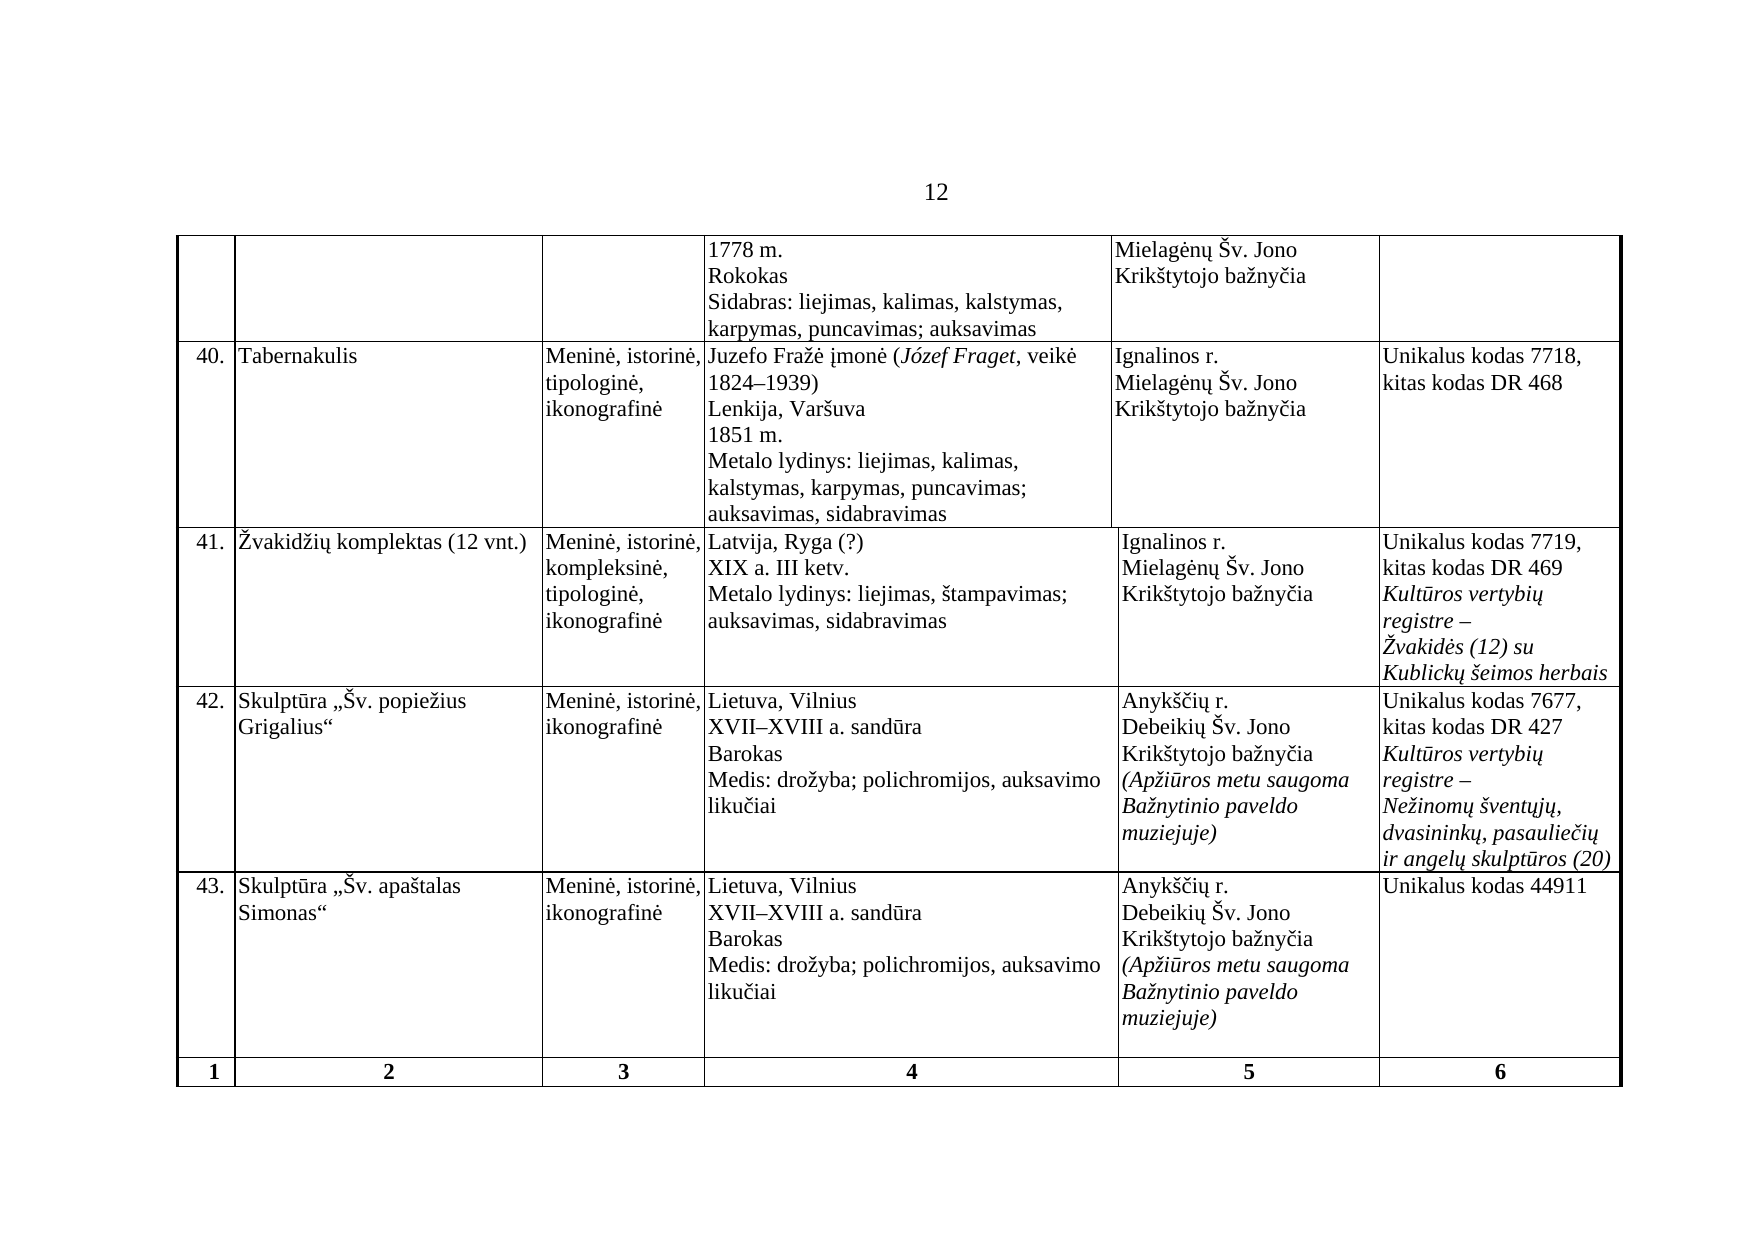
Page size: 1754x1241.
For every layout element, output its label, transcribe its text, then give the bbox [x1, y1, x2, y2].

table_cell Anykščių r. Debeikių Šv. Jono Krikštytojo bažnyčia (Apžiūros metu saugoma Bažnytinio paveldo muziejuje) [1119, 687, 1379, 871]
table_cell Žvakidžių komplektas (12 vnt.) [236, 528, 542, 686]
table_cell 5 [1119, 1058, 1379, 1086]
table_cell 4 [705, 1058, 1118, 1086]
table_cell 1778 m. Rokokas Sidabras: liejimas, kalimas, kalstymas, karpymas, puncavimas; auksavimas [705, 236, 1111, 341]
table_cell 2 [236, 1058, 542, 1086]
table_cell 41. [179, 528, 234, 686]
table_cell Lietuva, Vilnius XVII–XVIII a. sandūra Barokas Medis: drožyba; polichromijos, auksavimo likučiai [705, 873, 1118, 1057]
table_cell Unikalus kodas 7677, kitas kodas DR 427 Kultūros vertybių registre – Nežinomų šventųjų, dvasininkų, pasauliečių ir angelų skulptūros (20) [1380, 687, 1619, 871]
table_cell 43. [179, 873, 234, 1057]
table_cell Unikalus kodas 7719, kitas kodas DR 469 Kultūros vertybių registre – Žvakidės (12) su Kublickų šeimos herbais [1380, 528, 1619, 686]
table_cell Latvija, Ryga (?) XIX a. III ketv. Metalo lydinys: liejimas, štampavimas; auksavimas, sidabravimas [705, 528, 1118, 686]
table_cell [179, 236, 234, 341]
table_cell Meninė, istorinė, ikonografinė [543, 873, 704, 1057]
table_cell [1380, 236, 1619, 341]
table_cell 42. [179, 687, 234, 871]
table_cell Meninė, istorinė, tipologinė, ikonografinė [543, 342, 704, 527]
table_cell Unikalus kodas 44911 [1380, 873, 1619, 1057]
table_cell 3 [543, 1058, 704, 1086]
table_cell Ignalinos r. Mielagėnų Šv. Jono Krikštytojo bažnyčia [1112, 342, 1379, 527]
table_cell 40. [179, 342, 234, 527]
table_cell Skulptūra „Šv. popiežius Grigalius“ [236, 687, 542, 871]
table_cell 1 [179, 1058, 234, 1086]
table_cell [236, 236, 542, 341]
table_cell Ignalinos r. Mielagėnų Šv. Jono Krikštytojo bažnyčia [1119, 528, 1379, 686]
table_cell Lietuva, Vilnius XVII–XVIII a. sandūra Barokas Medis: drožyba; polichromijos, auksavimo likučiai [705, 687, 1118, 871]
table_cell Mielagėnų Šv. Jono Krikštytojo bažnyčia [1112, 236, 1379, 341]
table_cell Anykščių r. Debeikių Šv. Jono Krikštytojo bažnyčia (Apžiūros metu saugoma Bažnytinio paveldo muziejuje) [1119, 873, 1379, 1057]
table_cell Meninė, istorinė, kompleksinė, tipologinė, ikonografinė [543, 528, 704, 686]
table_cell Meninė, istorinė, ikonografinė [543, 687, 704, 871]
table_cell 6 [1380, 1058, 1619, 1086]
table_cell [543, 236, 704, 341]
table_cell Tabernakulis [236, 342, 542, 527]
table_cell Unikalus kodas 7718, kitas kodas DR 468 [1380, 342, 1619, 527]
table_cell Juzefo Fražė įmonė (Józef Fraget, veikė 1824–1939) Lenkija, Varšuva 1851 m. Metalo lydinys: liejimas, kalimas, kalstymas, karpymas, puncavimas; auksavimas, sidabravimas [705, 342, 1111, 527]
table_cell Skulptūra „Šv. apaštalas Simonas“ [236, 873, 542, 1057]
